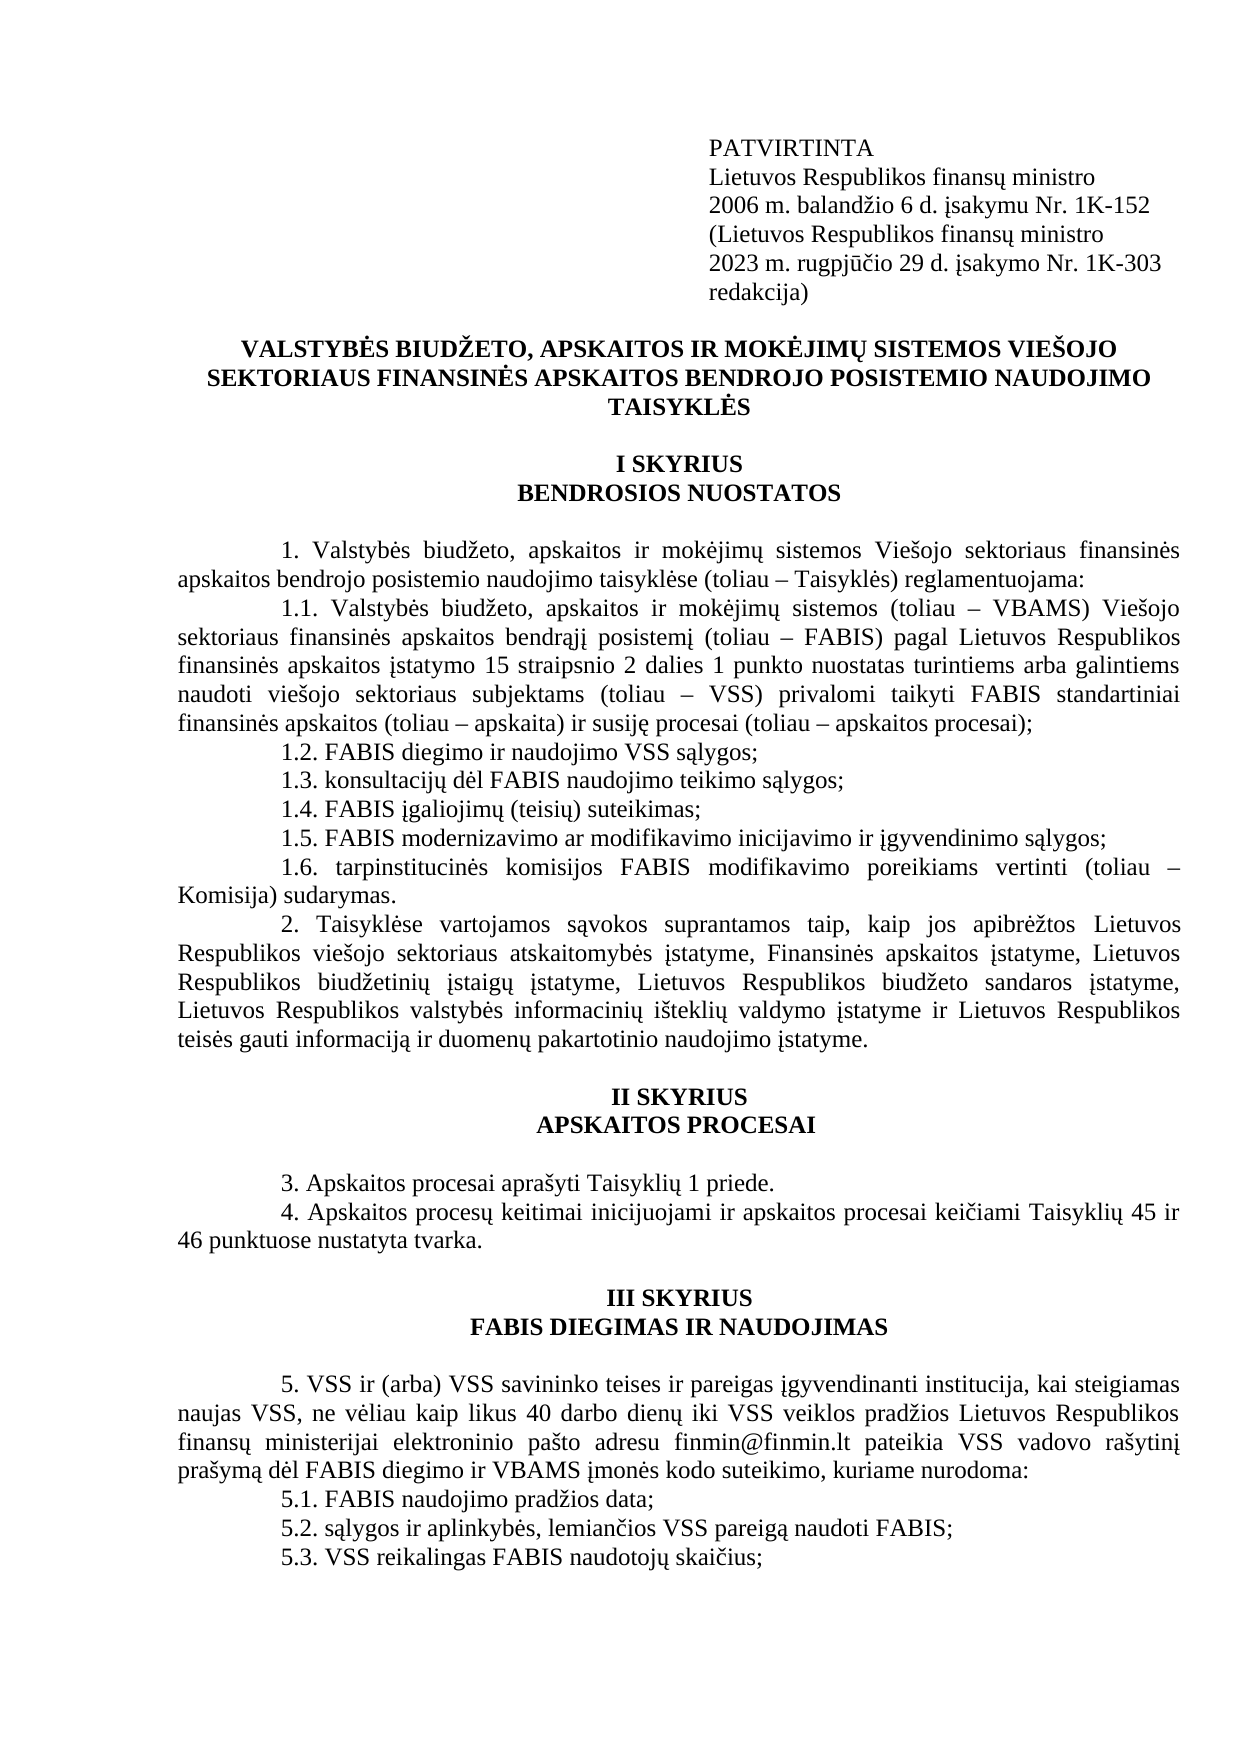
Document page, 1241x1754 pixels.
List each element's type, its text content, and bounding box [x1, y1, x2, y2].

text FABIS DIEGIMAS IR NAUDOJIMAS [177, 1312, 1181, 1340]
text VALSTYBĖS BIUDŽETO, APSKAITOS IR MOKĖJIMŲ SISTEMOS VIEŠOJO SEKTORIAUS FINANSINĖS APSKAITOS BENDROJO POSISTEMIO NAUDOJIMO TAISYKLĖS [177, 334, 1181, 420]
text 1.4. FABIS įgaliojimų (teisių) suteikimas; [177, 794, 1181, 823]
text 1.6. tarpinstitucinės komisijos FABIS modifikavimo poreikiams vertinti (toliau – Komisija) sudarymas. [177, 852, 1181, 909]
text 1.3. konsultacijų dėl FABIS naudojimo teikimo sąlygos; [177, 765, 1181, 794]
text 5.3. VSS reikalingas FABIS naudotojų skaičius; [177, 1542, 1181, 1570]
text I SKYRIUS [177, 449, 1181, 478]
text 2006 m. balandžio 6 d. įsakymu Nr. 1K-152 [709, 190, 1181, 219]
text 5. VSS ir (arba) VSS savininko teises ir pareigas įgyvendinanti institucija, kai steigiamas naujas VSS, ne vėliau kaip likus 40 darbo dienų iki VSS veiklos pradžios Lietuvos Respublikos finansų ministerijai elektroninio pašto adresu finmin@finmin.lt pateikia VSS vadovo rašytinį prašymą dėl FABIS diegimo ir VBAMS įmonės kodo suteikimo, kuriame nurodoma: [177, 1369, 1181, 1484]
text APSKAITOS PROCESAI [177, 1110, 1181, 1139]
text 5.1. FABIS naudojimo pradžios data; [177, 1484, 1181, 1513]
text 4. Apskaitos procesų keitimai inicijuojami ir apskaitos procesai keičiami Taisyklių 45 ir 46 punktuose nustatyta tvarka. [177, 1197, 1181, 1254]
text 1. Valstybės biudžeto, apskaitos ir mokėjimų sistemos Viešojo sektoriaus finansinės apskaitos bendrojo posistemio naudojimo taisyklėse (toliau – Taisyklės) reglamentuojama: [177, 535, 1181, 593]
text 5.2. sąlygos ir aplinkybės, lemiančios VSS pareigą naudoti FABIS; [177, 1513, 1181, 1542]
text 1.1. Valstybės biudžeto, apskaitos ir mokėjimų sistemos (toliau – VBAMS) Viešojo sektoriaus finansinės apskaitos bendrąjį posistemį (toliau – FABIS) pagal Lietuvos Respublikos finansinės apskaitos įstatymo 15 straipsnio 2 dalies 1 punkto nuostatas turintiems arba galintiems naudoti viešojo sektoriaus subjektams (toliau – VSS) privalomi taikyti FABIS standartiniai finansinės apskaitos (toliau – apskaita) ir susiję procesai (toliau – apskaitos procesai); [177, 593, 1181, 737]
text III SKYRIUS [177, 1283, 1181, 1312]
text redakcija) [709, 277, 1181, 305]
text Lietuvos Respublikos finansų ministro [709, 162, 1181, 190]
text 3. Apskaitos procesai aprašyti Taisyklių 1 priede. [177, 1168, 1181, 1197]
text 2. Taisyklėse vartojamos sąvokos suprantamos taip, kaip jos apibrėžtos Lietuvos Respublikos viešojo sektoriaus atskaitomybės įstatyme, Finansinės apskaitos įstatyme, Lietuvos Respublikos biudžetinių įstaigų įstatyme, Lietuvos Respublikos biudžeto sandaros įstatyme, Lietuvos Respublikos valstybės informacinių išteklių valdymo įstatyme ir Lietuvos Respublikos teisės gauti informaciją ir duomenų pakartotinio naudojimo įstatyme. [177, 909, 1181, 1053]
text BENDROSIOS NUOSTATOS [177, 478, 1181, 507]
text II SKYRIUS [177, 1082, 1181, 1110]
text 1.2. FABIS diegimo ir naudojimo VSS sąlygos; [177, 737, 1181, 765]
text 2023 m. rugpjūčio 29 d. įsakymo Nr. 1K-303 [709, 248, 1181, 277]
text 1.5. FABIS modernizavimo ar modifikavimo inicijavimo ir įgyvendinimo sąlygos; [177, 823, 1181, 852]
text PATVIRTINTA [709, 133, 1181, 162]
text (Lietuvos Respublikos finansų ministro [709, 219, 1181, 248]
